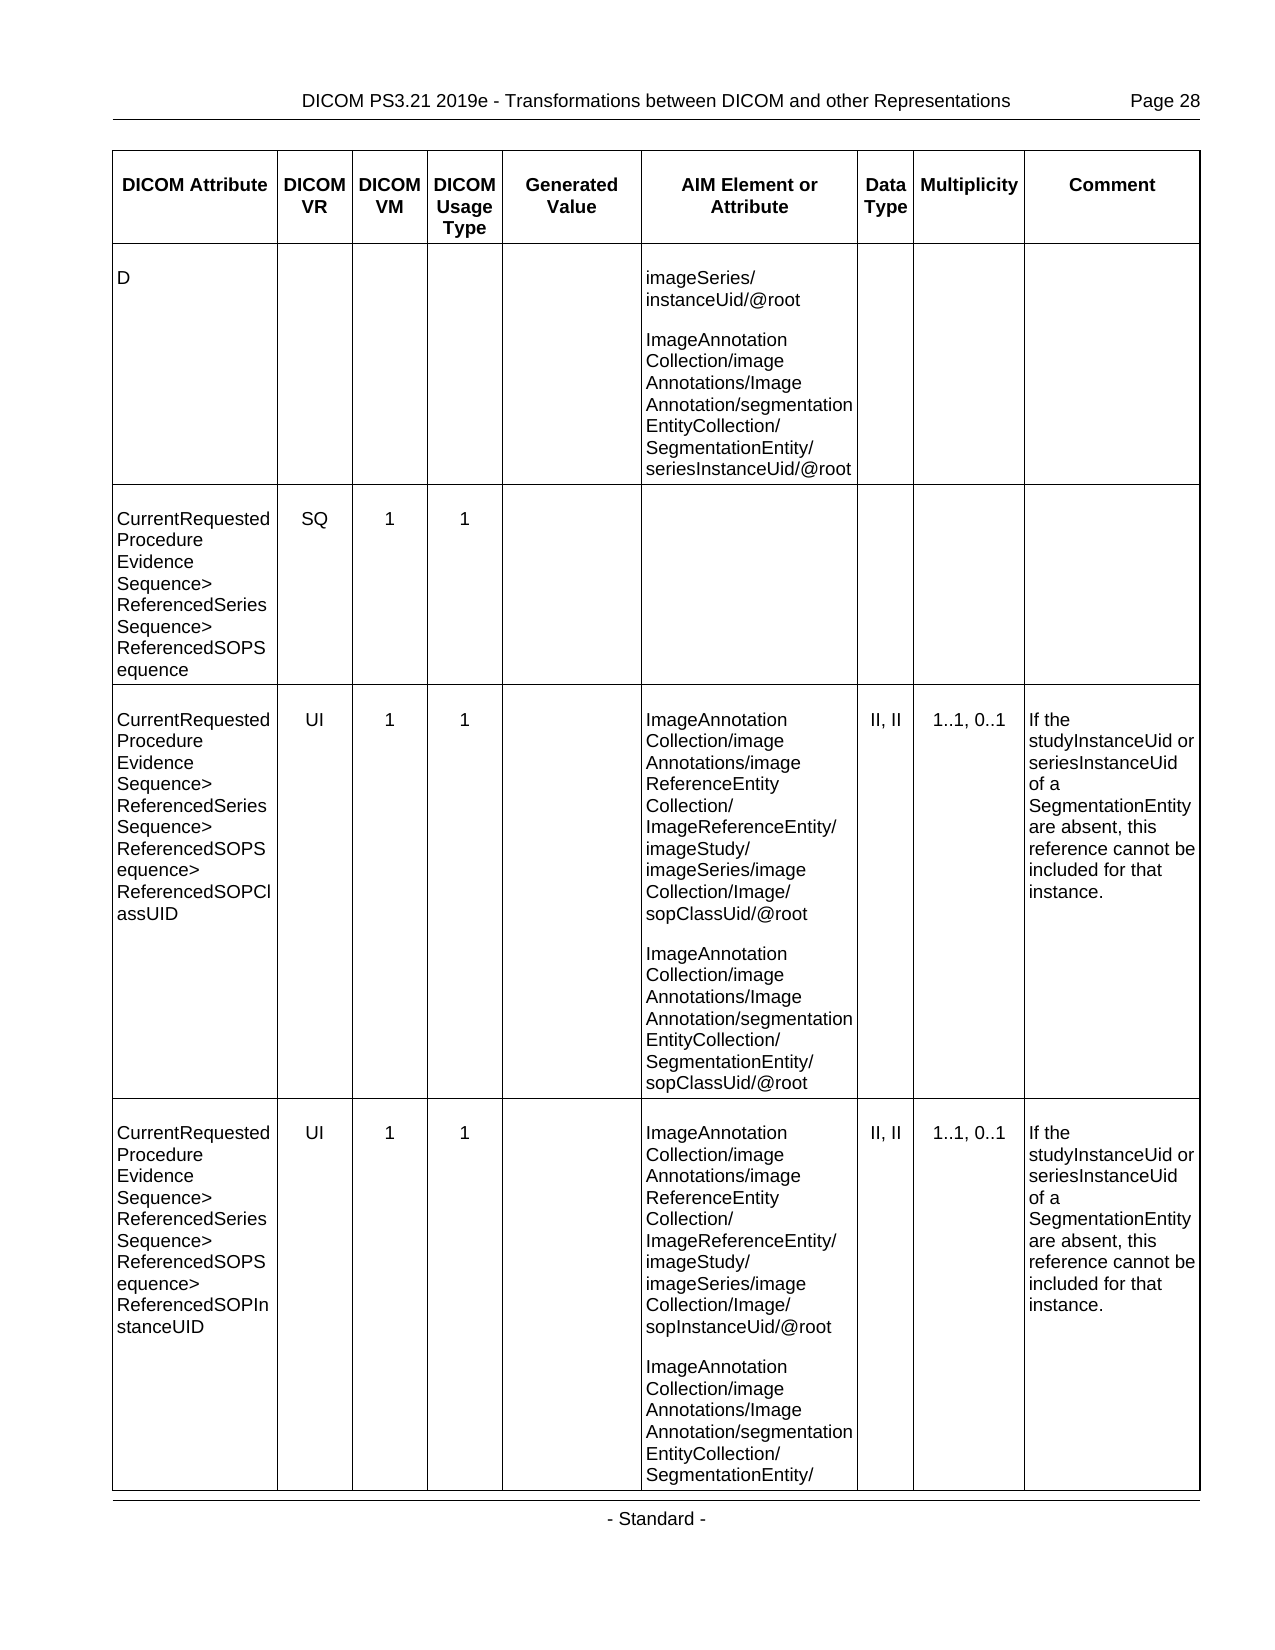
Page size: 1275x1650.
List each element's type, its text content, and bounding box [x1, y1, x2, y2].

table_cell D [113, 244, 277, 484]
table_header Multiplicity [914, 151, 1024, 243]
table_cell [428, 244, 502, 484]
table_cell 1..1, 0..1 [914, 685, 1024, 1098]
table_cell II, II [858, 685, 913, 1098]
table_cell UI [278, 685, 352, 1098]
table_cell UI [278, 1099, 352, 1490]
table_cell II, II [858, 1099, 913, 1490]
table_cell [858, 485, 913, 684]
table_cell Image​Annotation​​Collection/​image​Annotations/​image​Reference​Entity​​Collection/​ImageReferenceEntity/​imageStudy/​imageSeries/​image​Collection/​Image/​sopClassUid/​@root Image​Annotation​​Collection/​image​Annotations/​Image​Annotation/​​segmentation​Entity​Collection/​SegmentationEntity/​sopClassUid/​@root [642, 685, 857, 1098]
table_cell 1 [353, 685, 427, 1098]
table_cell [503, 244, 641, 484]
table_cell If the studyInstanceUid or seriesInstanceUid of a SegmentationEntity are absent, this reference cannot be included for that instance. [1025, 685, 1199, 1098]
table_cell [914, 485, 1024, 684]
table_cell SQ [278, 485, 352, 684]
table_cell Image​Annotation​​Collection/​image​Annotations/​image​Reference​Entity​​Collection/​ImageReferenceEntity/​imageStudy/​imageSeries/​image​Collection/​Image/​sopInstanceUid/​@root Image​Annotation​​Collection/​image​Annotations/​Image​Annotation/​​segmentation​Entity​Collection/​SegmentationEntity/​ [642, 1099, 857, 1490]
table_cell [503, 1099, 641, 1490]
table_cell [503, 685, 641, 1098]
table_cell 1 [428, 485, 502, 684]
table_cell Current​Requested​Procedure​Evidence​Sequence>​ReferencedSeriesSequence>​ReferencedSOPSequence>​ReferencedSOPClassUID [113, 685, 277, 1098]
table_cell [278, 244, 352, 484]
table_cell [353, 244, 427, 484]
table_header DICOM VM [353, 151, 427, 243]
table_cell [1025, 485, 1199, 684]
table_header DICOM VR [278, 151, 352, 243]
table_cell Current​Requested​Procedure​Evidence​Sequence>​ReferencedSeriesSequence>​ReferencedSOPSequence>​ReferencedSOPInstanceUID [113, 1099, 277, 1490]
table_cell 1..1, 0..1 [914, 1099, 1024, 1490]
table_header Data Type [858, 151, 913, 243]
table_cell 1 [353, 485, 427, 684]
table_cell 1 [428, 1099, 502, 1490]
table_header DICOM Attribute [113, 151, 277, 243]
table_cell [858, 244, 913, 484]
table_cell [1025, 244, 1199, 484]
table_cell [503, 485, 641, 684]
table_header AIM Element or Attribute [642, 151, 857, 243]
table_cell 1 [428, 685, 502, 1098]
table_cell [642, 485, 857, 684]
table_cell Current​Requested​Procedure​Evidence​Sequence>​ReferencedSeriesSequence>​ReferencedSOPSequence [113, 485, 277, 684]
table_header Comment [1025, 151, 1199, 243]
table_header Generated Value [503, 151, 641, 243]
table_cell If the studyInstanceUid or seriesInstanceUid of a SegmentationEntity are absent, this reference cannot be included for that instance. [1025, 1099, 1199, 1490]
table_cell 1 [353, 1099, 427, 1490]
table_cell imageSeries/​instanceUid/​@root Image​Annotation​​Collection/​image​Annotations/​Image​Annotation/​​segmentation​Entity​Collection/​SegmentationEntity/​seriesInstanceUid/​@root [642, 244, 857, 484]
table_cell [914, 244, 1024, 484]
table_header DICOM Usage Type [428, 151, 502, 243]
